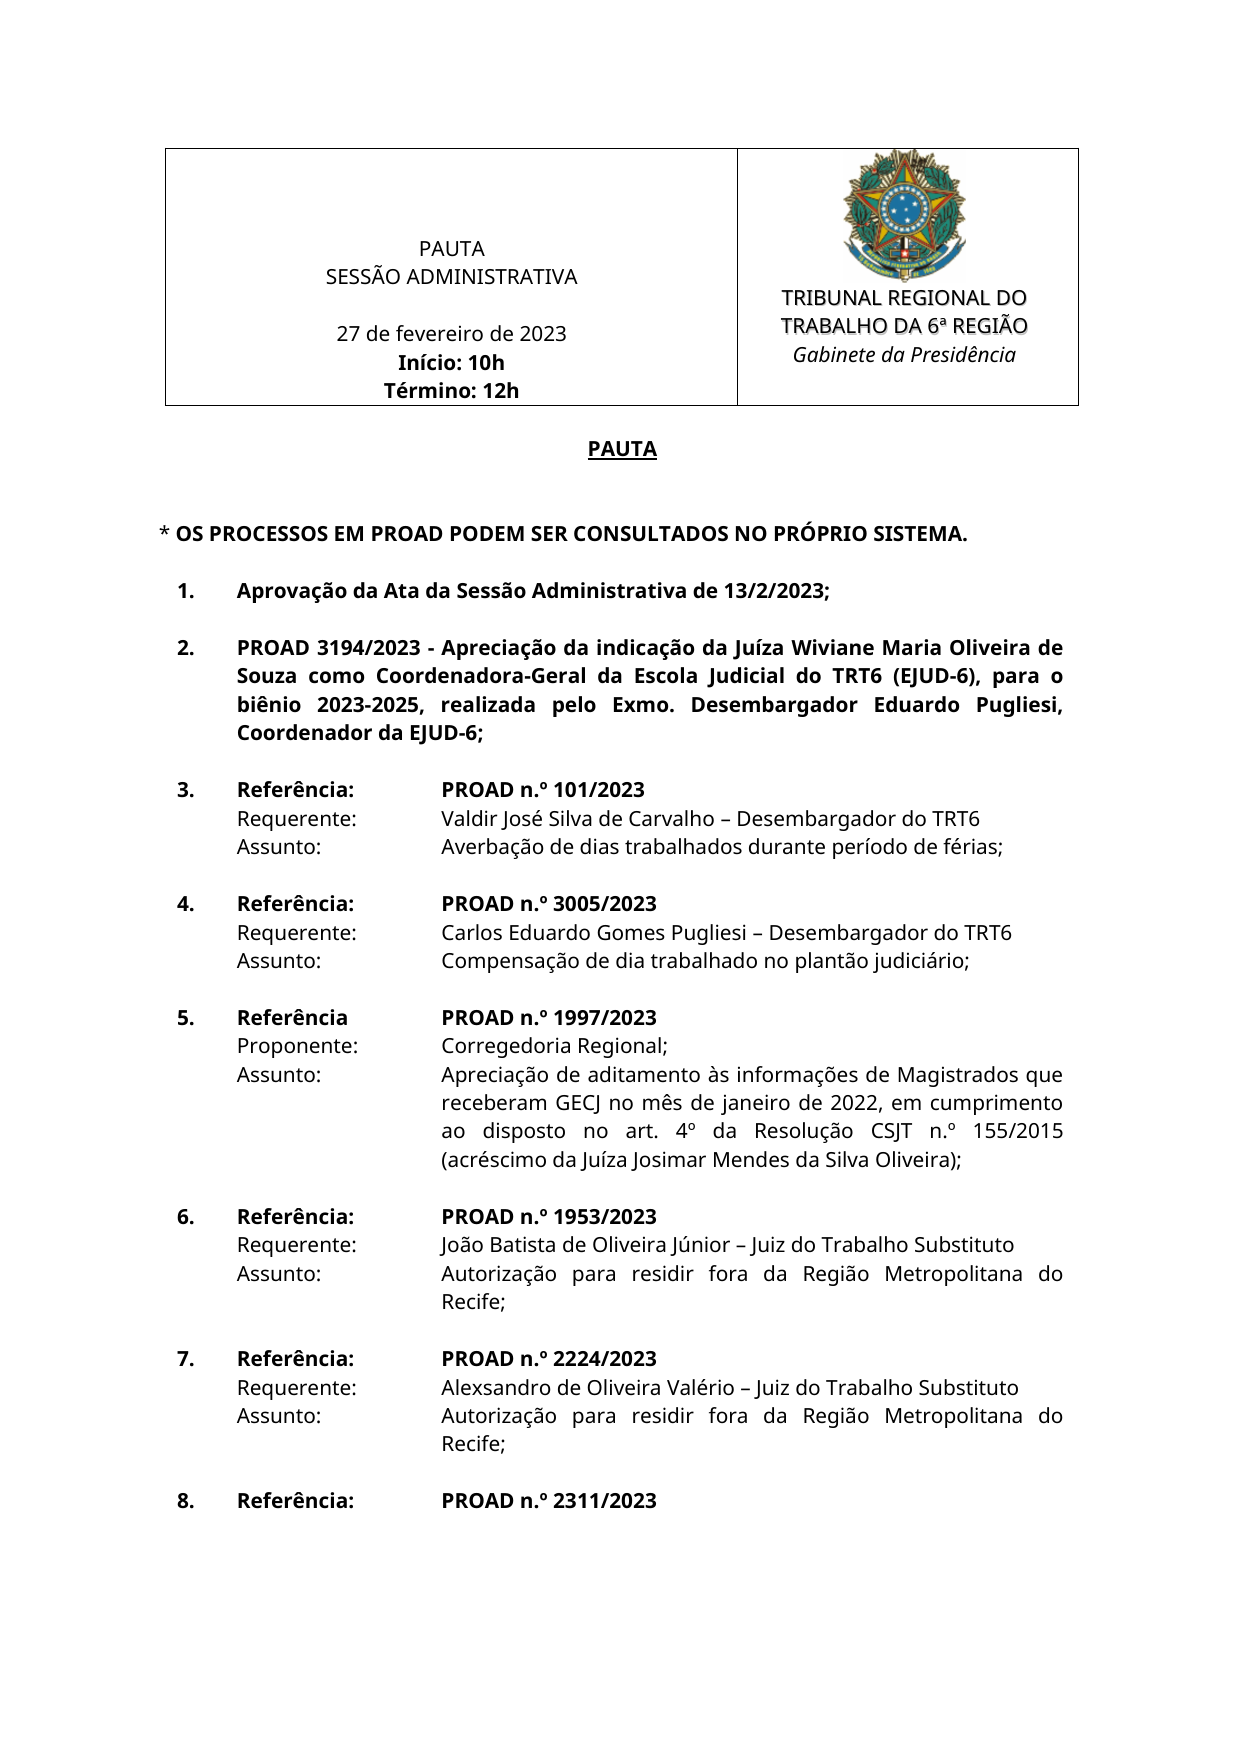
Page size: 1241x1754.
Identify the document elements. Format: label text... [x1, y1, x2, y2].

table_cell Averbação de dias trabalhados durante período de férias; [430, 832, 1075, 889]
table_cell Proponente: [225, 1031, 430, 1060]
table_cell 7. [166, 1344, 225, 1486]
table_cell Carlos Eduardo Gomes Pugliesi – Desembargador do TRT6 [430, 918, 1075, 946]
table_cell Referência: [225, 1344, 430, 1373]
table_cell 4. [166, 889, 225, 1003]
table_cell Requerente: [225, 918, 430, 946]
table_cell Assunto: [225, 1259, 430, 1344]
table_cell 8. [166, 1486, 225, 1515]
text * OS PROCESSOS EM PROAD PODEM SER CONSULTADOS NO PRÓPRIO SISTEMA. [158, 519, 1152, 548]
table_cell Requerente: [225, 1230, 430, 1259]
table_cell PROAD n.º 1953/2023 [430, 1202, 1075, 1230]
table_cell Apreciação de aditamento às informações de Magistrados que receberam GECJ no mês de janeiro de 2022, em cumprimento ao disposto no art. 4º da Resolução CSJT n.º 155/2015 (acréscimo da Juíza Josimar Mendes da Silva Oliveira); [430, 1060, 1075, 1202]
table_cell Assunto: [225, 1401, 430, 1486]
table_cell PROAD n.º 2224/2023 [430, 1344, 1075, 1373]
table_cell Referência: [225, 1202, 430, 1230]
subtitle PAUTA [177, 434, 1067, 463]
table_cell 6. [166, 1202, 225, 1344]
table_cell PROAD n.º 2311/2023 [430, 1486, 1075, 1515]
table_cell Assunto: [225, 1060, 430, 1202]
table_cell 2. [166, 633, 225, 775]
table_cell PROAD 3194/2023 - Apreciação da indicação da Juíza Wiviane Maria Oliveira de Souza como Coordenadora-Geral da Escola Judicial do TRT6 (EJUD-6), para o biênio 2023-2025, realizada pelo Exmo. Desembargador Eduardo Pugliesi, Coordenador da EJUD-6; [225, 633, 1075, 775]
table_cell PROAD n.º 3005/2023 [430, 889, 1075, 918]
table_cell João Batista de Oliveira Júnior – Juiz do Trabalho Substituto [430, 1230, 1075, 1259]
table_cell Assunto: [225, 832, 430, 889]
table_cell Referência: [225, 775, 430, 804]
table_cell 5. [166, 1003, 225, 1202]
table_cell Assunto: [225, 946, 430, 1003]
picture [843, 148, 966, 283]
table_cell Compensação de dia trabalhado no plantão judiciário; [430, 946, 1075, 1003]
table_cell Alexsandro de Oliveira Valério – Juiz do Trabalho Substituto [430, 1373, 1075, 1401]
table_cell Corregedoria Regional; [430, 1031, 1075, 1060]
table_cell Referência: [225, 889, 430, 918]
table_cell PROAD n.º 1997/2023 [430, 1003, 1075, 1031]
table_header 1. [166, 576, 225, 633]
table_cell Requerente: [225, 804, 430, 832]
table_header Aprovação da Ata da Sessão Administrativa de 13/2/2023; [225, 576, 1075, 633]
table_cell Valdir José Silva de Carvalho – Desembargador do TRT6 [430, 804, 1075, 832]
table_header PAUTA SESSÃO ADMINISTRATIVA 27 de fevereiro de 2023 Início: 10h Término: 12h [166, 149, 737, 405]
table_cell Referência [225, 1003, 430, 1031]
table_cell 3. [166, 775, 225, 889]
table_cell Referência: [225, 1486, 430, 1515]
table_cell PROAD n.º 101/2023 [430, 775, 1075, 804]
table_cell Autorização para residir fora da Região Metropolitana do Recife; [430, 1259, 1075, 1344]
table_cell Requerente: [225, 1373, 430, 1401]
table_header TRIBUNAL REGIONAL DO TRABALHO DA 6ª REGIÃO Gabinete da Presidência [738, 149, 1078, 405]
table_cell Autorização para residir fora da Região Metropolitana do Recife; [430, 1401, 1075, 1486]
